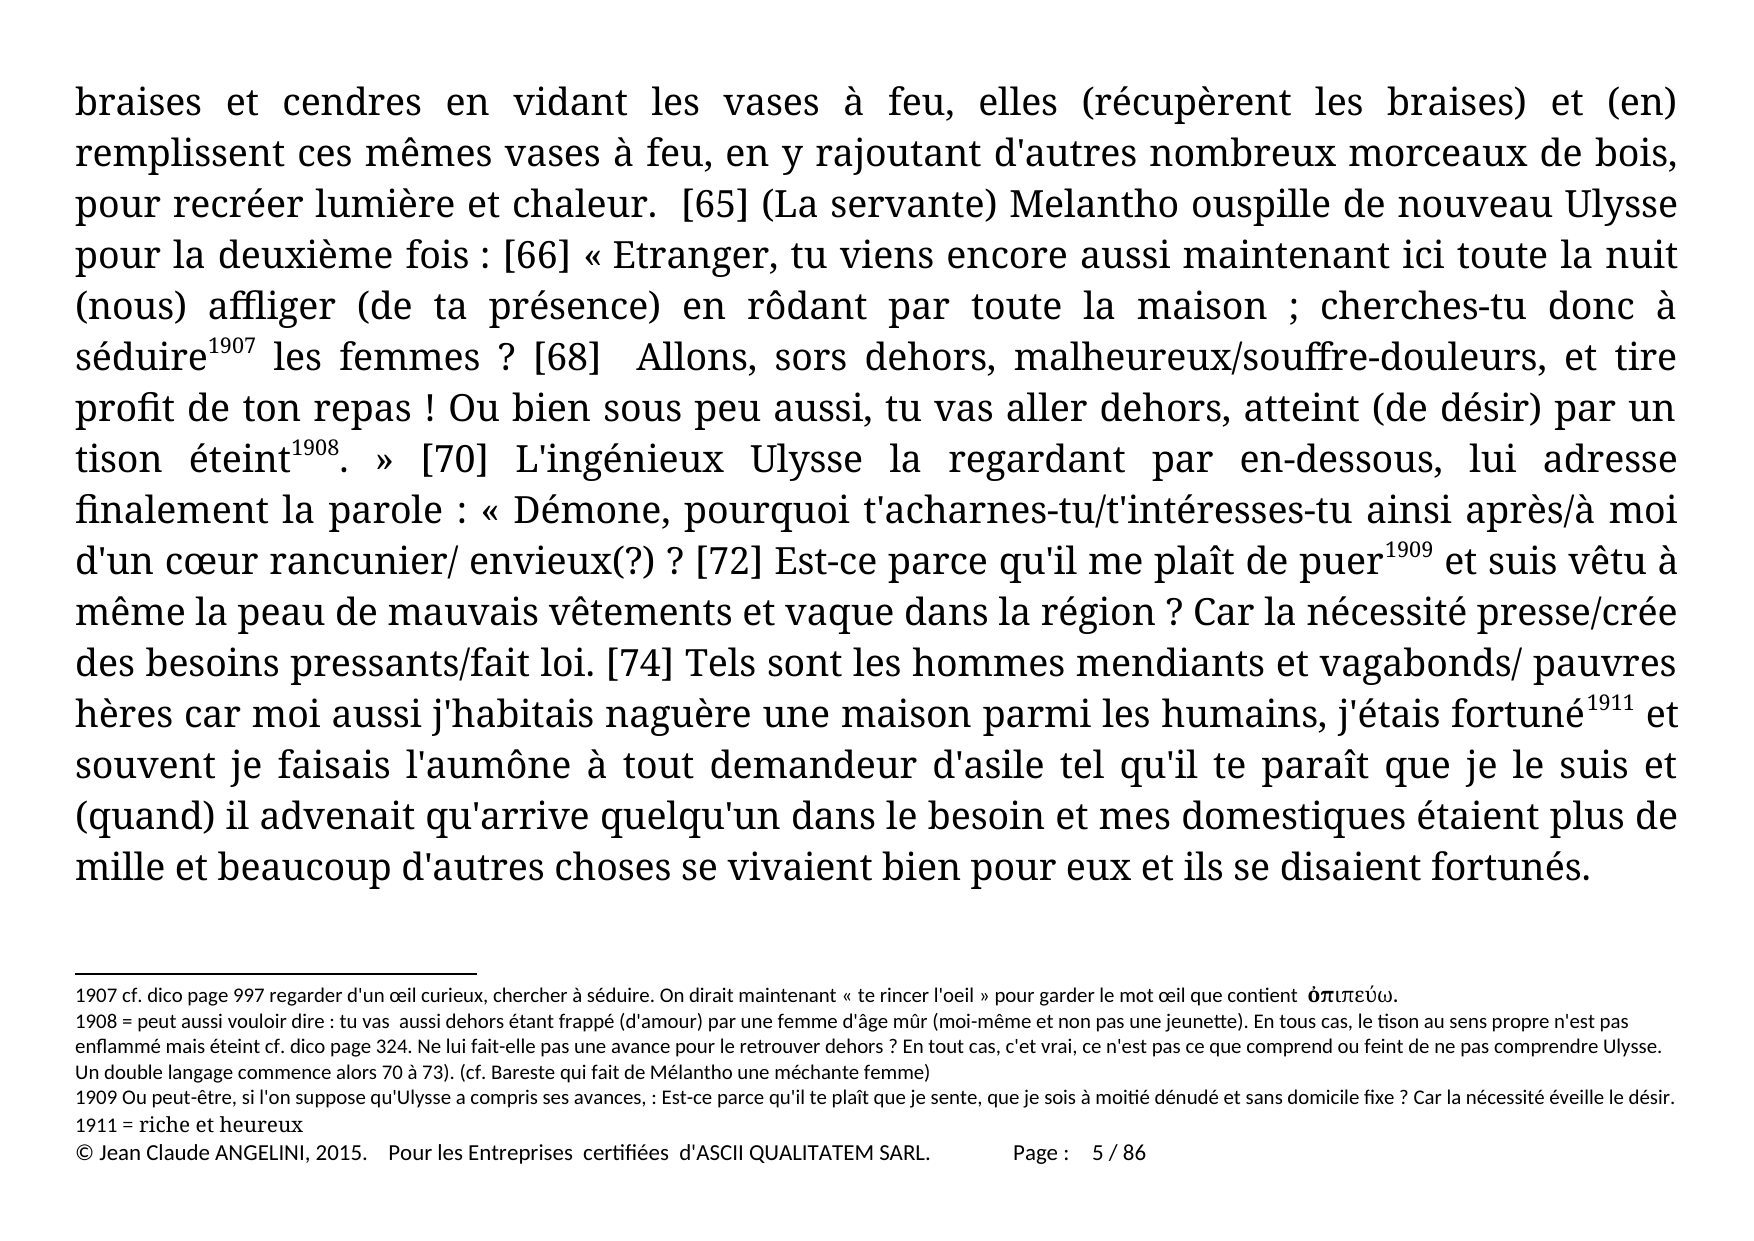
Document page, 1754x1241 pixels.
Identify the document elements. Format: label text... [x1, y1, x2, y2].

text braises et cendres en vidant les vases à feu, elles (récupèrent les braises) et (en) remplissent ces mêmes vases à feu, en y rajoutant d'autres nombreux morceaux de bois, pour recréer lumière et chaleur. [65] (La servante) Melantho ouspille de nouveau Ulysse pour la deuxième fois : [66] « Etranger, tu viens encore aussi maintenant ici toute la nuit (nous) affliger (de ta présence) en rôdant par toute la maison ; cherches-tu donc à séduire les femmes ? [68] Allons, sors dehors, malheureux/souffre-douleurs, et tire profit de ton repas ! Ou bien sous peu aussi, tu vas aller dehors, atteint (de désir) par un tison éteint. » [70] L'ingénieux Ulysse la regardant par en-dessous, lui adresse finalement la parole : « Démone, pourquoi t'acharnes-tu/t'intéresses-tu ainsi après/à moi d'un cœur rancunier/ envieux(?) ? [72] Est-ce parce qu'il me plaît de puer et suis vêtu à même la peau de mauvais vêtements et vaque dans la région ? Car la nécessité presse/crée des besoins pressants/fait loi. [74] Tels sont les hommes mendiants et vagabonds/ pauvres hères car moi aussi j'habitais naguère une maison parmi les humains, j'étais fortuné et souvent je faisais l'aumône à tout demandeur d'asile tel qu'il te paraît que je le suis et (quand) il advenait qu'arrive quelqu'un dans le besoin et mes domestiques étaient plus de mille et beaucoup d'autres choses se vivaient bien pour eux et ils se disaient fortunés. [75, 75, 1679, 892]
text cf. dico page 997 regarder d'un œil curieux, chercher à séduire. On dirait maintenant « te rincer l'oeil » pour garder le mot œil que contient ὀπιπεύω. [75, 980, 1679, 1008]
text = riche et heureux [75, 1110, 1679, 1138]
text Ou peut-être, si l'on suppose qu'Ulysse a compris ses avances, : Est-ce parce qu'il te plaît que je sente, que je sois à moitié dénudé et sans domicile fixe ? Car la nécessité éveille le désir. [75, 1084, 1679, 1110]
text = peut aussi vouloir dire : tu vas aussi dehors étant frappé (d'amour) par une femme d'âge mûr (moi-même et non pas une jeunette). En tous cas, le tison au sens propre n'est pas enflammé mais éteint cf. dico page 324. Ne lui fait-elle pas une avance pour le retrouver dehors ? En tout cas, c'et vrai, ce n'est pas ce que comprend ou feint de ne pas comprendre Ulysse. Un double langage commence alors 70 à 73). (cf. Bareste qui fait de Mélantho une méchante femme) [75, 1008, 1679, 1084]
